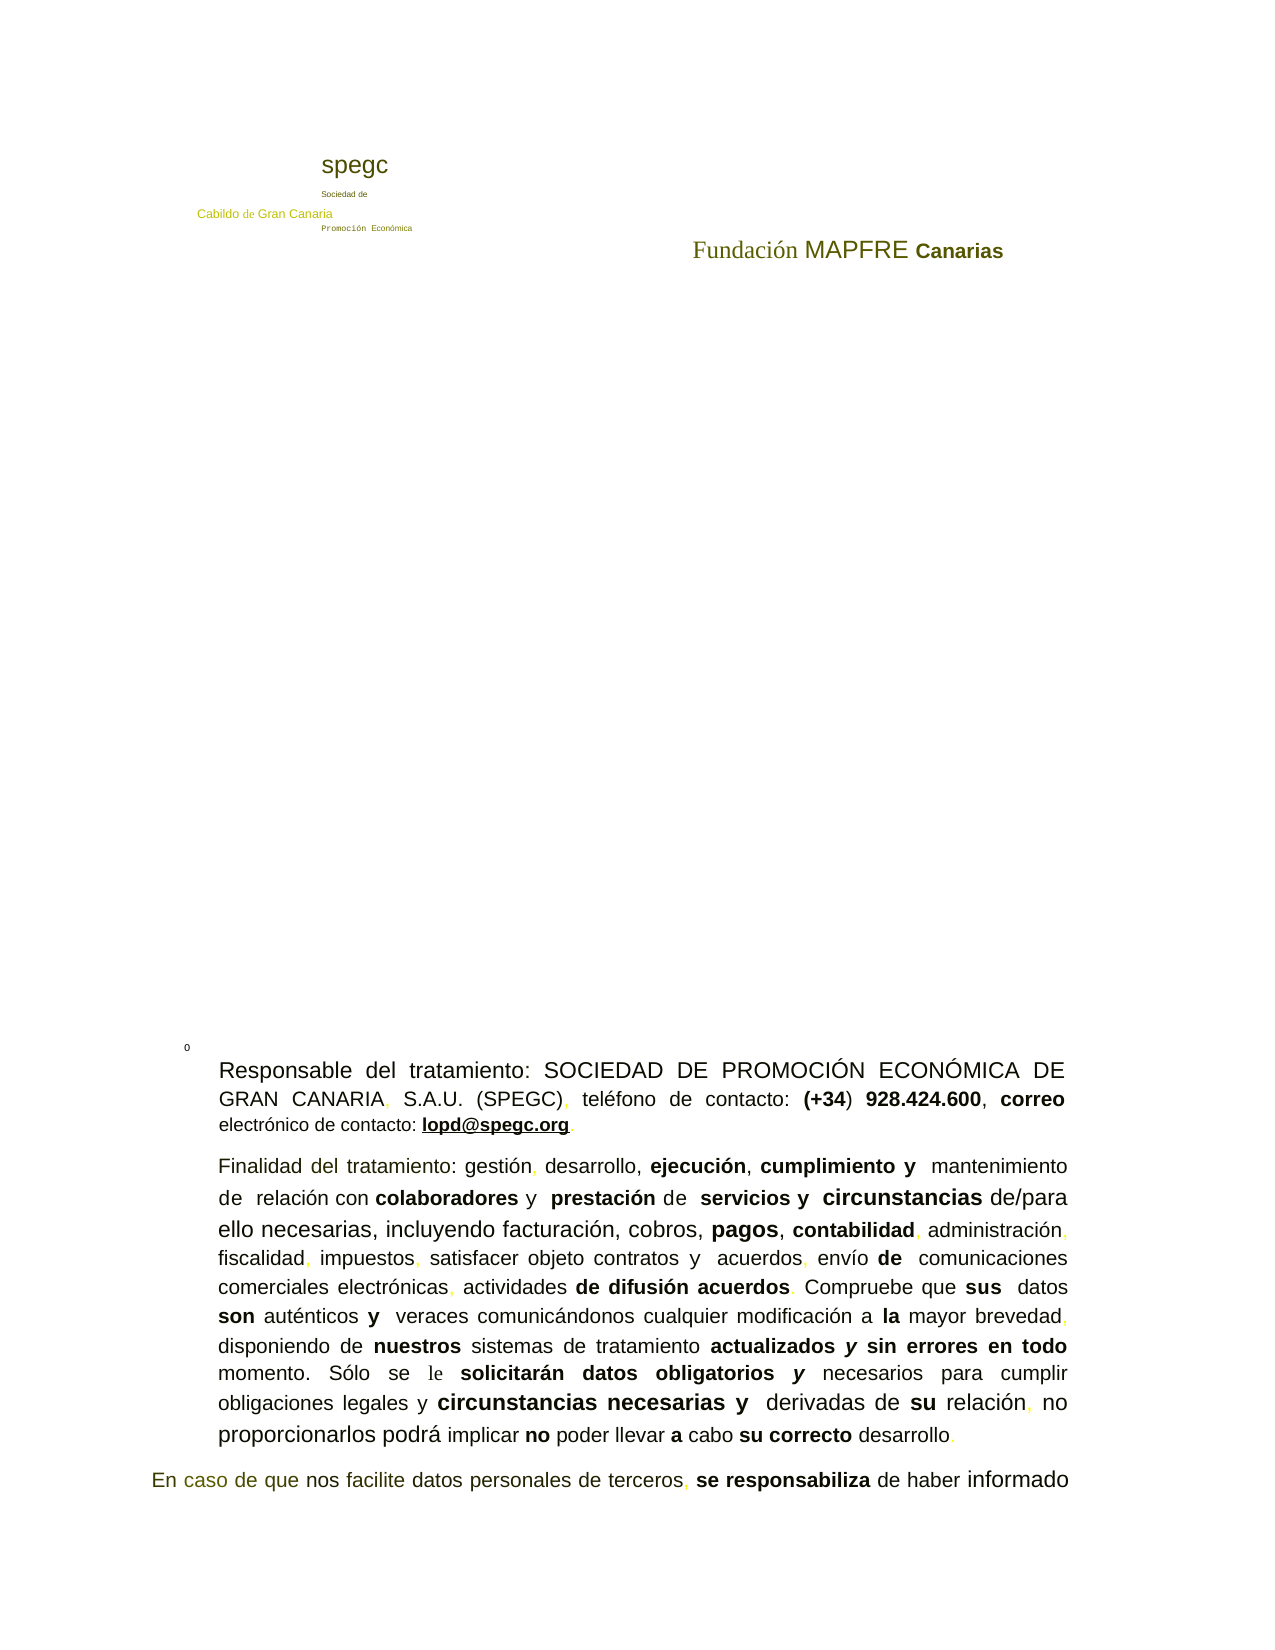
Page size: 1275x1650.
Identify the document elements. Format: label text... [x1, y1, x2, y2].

text O [184, 1043, 232, 1055]
text Fundación MAPFRE Canarias [692, 235, 1041, 264]
text Promoción Económica [321, 223, 459, 233]
text Sociedad de [321, 190, 413, 200]
text spegc [321, 150, 459, 179]
text Responsable del tratamiento: SOCIEDAD DE PROMOCIÓN ECONÓMICA DE GRAN CANARIA, S.A.U. (SPEGC), teléfono de contacto: (+34) 928.424.600, correo electrónico de contacto: lopd@spegc.org. [218, 1057, 1066, 1135]
text En caso de que nos facilite datos personales de terceros, se responsabiliza de haber informado [151, 1466, 1069, 1492]
text Cabildo de Gran Canaria [196, 206, 333, 221]
text Finalidad del tratamiento: gestión, desarrollo, ejecución, cumplimiento y mantenimiento de relación con colaboradores y prestación de servicios y circunstancias de/para ello necesarias, incluyendo facturación, cobros, pagos, contabilidad, administración, fiscalidad, impuestos, satisfacer objeto contratos y acuerdos, envío de comunicaciones comerciales electrónicas, actividades de difusión acuerdos. Compruebe que sus datos son auténticos y veraces comunicándonos cualquier modificación a la mayor brevedad, disponiendo de nuestros sistemas de tratamiento actualizados y sin errores en todo momento. Sólo se le solicitarán datos obligatorios y necesarios para cumplir obligaciones legales y circunstancias necesarias y derivadas de su relación, no proporcionarlos podrá implicar no poder llevar a cabo su correcto desarrollo. [218, 1154, 1068, 1448]
